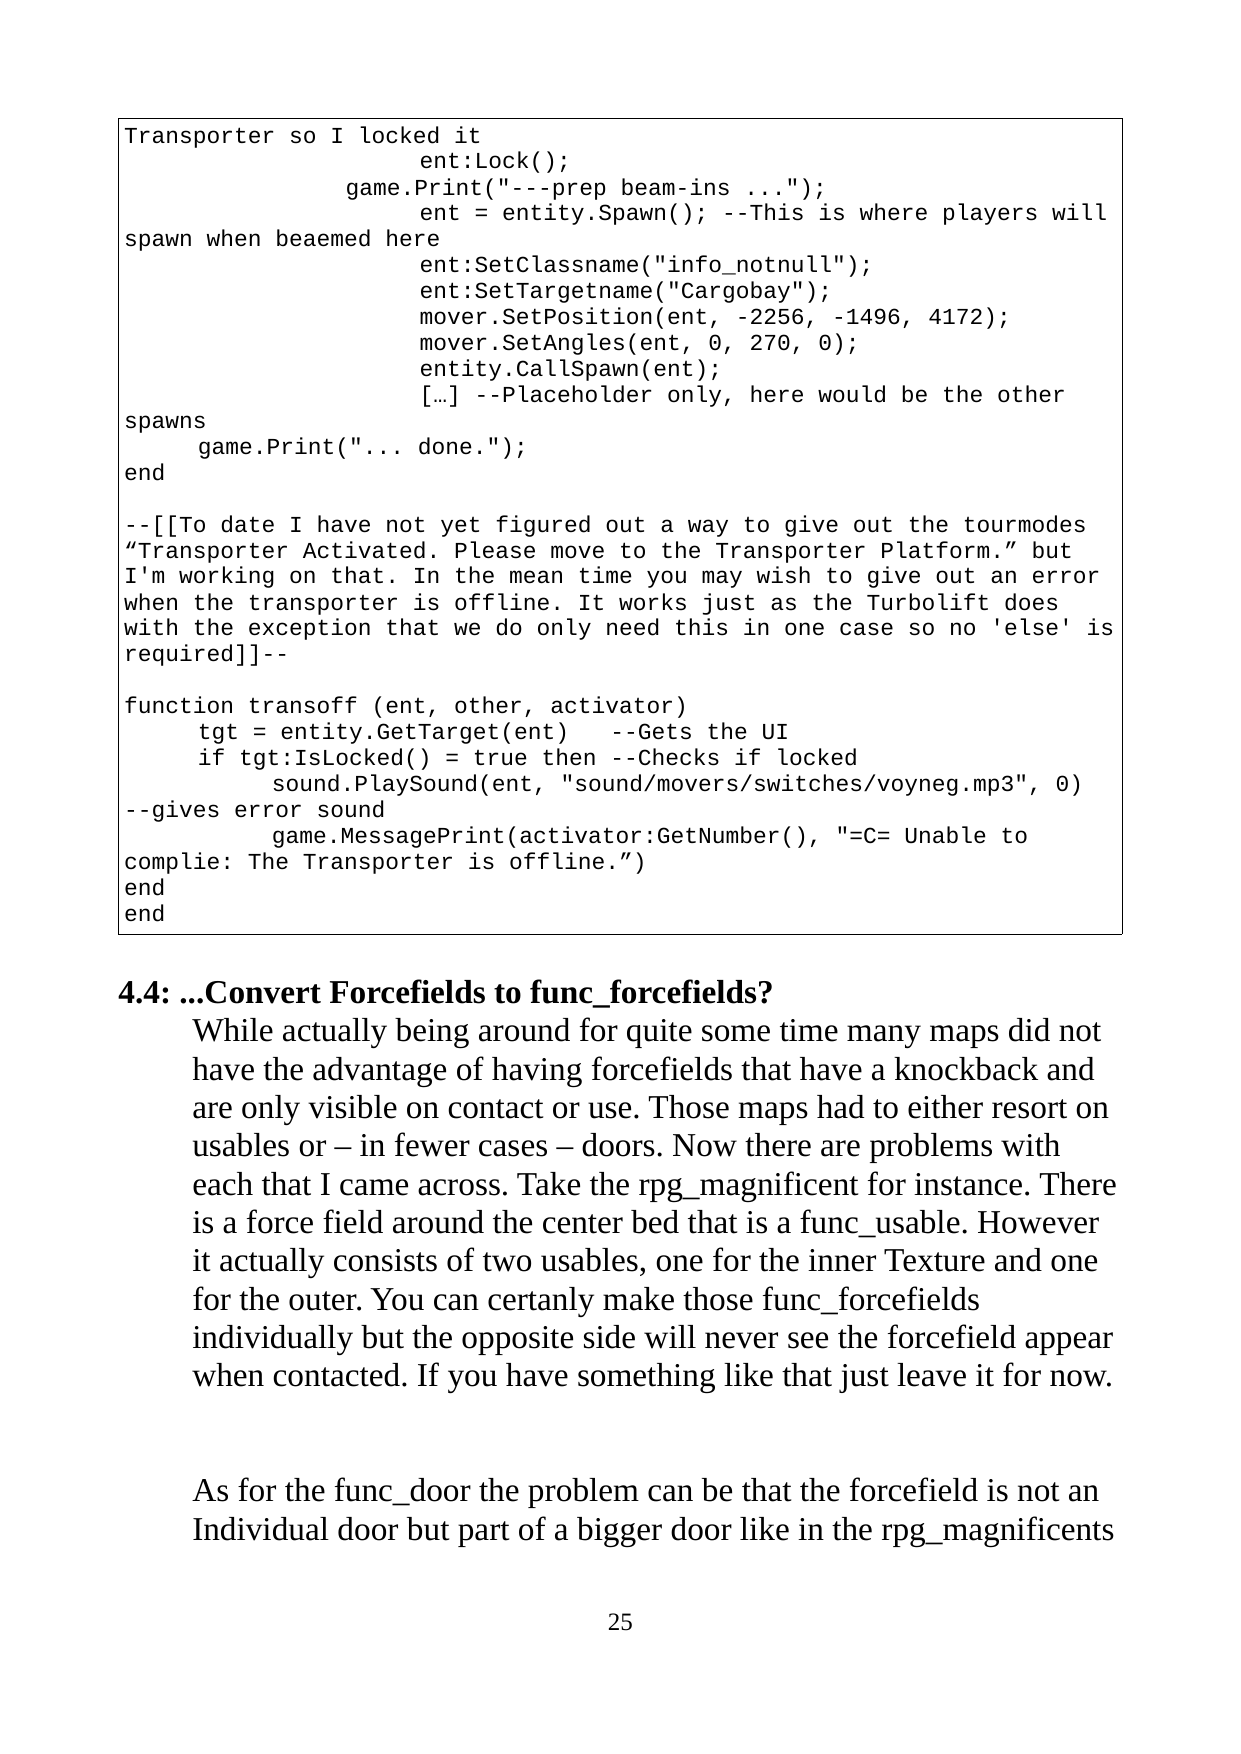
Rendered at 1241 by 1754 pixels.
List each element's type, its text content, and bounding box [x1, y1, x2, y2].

text As for the func_door the problem can be that the forcefield is not an Individual door but part of a bigger door like in the rpg_magnificents [118, 1471, 1122, 1547]
table_header Transporter so I locked it ent:Lock(); game.Print("---prep beam-ins ..."); ent = entity.Spawn(); --This is where players will spawn when beaemed here ent:SetClassname("info_notnull"); ent:SetTargetname("Cargobay"); mover.SetPosition(ent, -2256, -1496, 4172); mover.SetAngles(ent, 0, 270, 0); entity.CallSpawn(ent); […] --Placeholder only, here would be the other spawns game.Print("... done."); end --[[To date I have not yet figured out a way to give out the tourmodes “Transporter Activated. Please move to the Transporter Platform.” but I'm working on that. In the mean time you may wish to give out an error when the transporter is offline. It works just as the Turbolift does with the exception that we do only need this in one case so no 'else' is required]]-- function transoff (ent, other, activator) tgt = entity.GetTarget(ent) --Gets the UI if tgt:IsLocked() = true then --Checks if locked sound.PlaySound(ent, "sound/movers/switches/voyneg.mp3", 0) --gives error sound game.MessagePrint(activator:GetNumber(), "=C= Unable to complie: The Transporter is offline.”) end end [119, 119, 1122, 934]
text 4.4: ...Convert Forcefields to func_forcefields? [118, 972, 1122, 1011]
text While actually being around for quite some time many maps did not have the advantage of having forcefields that have a knockback and are only visible on contact or use. Those maps had to either resort on usables or – in fewer cases – doors. Now there are problems with each that I came across. Take the rpg_magnificent for instance. There is a force field around the center bed that is a func_usable. However it actually consists of two usables, one for the inner Texture and one for the outer. You can certanly make those func_forcefields individually but the opposite side will never see the forcefield appear when contacted. If you have something like that just leave it for now. [118, 1011, 1122, 1394]
